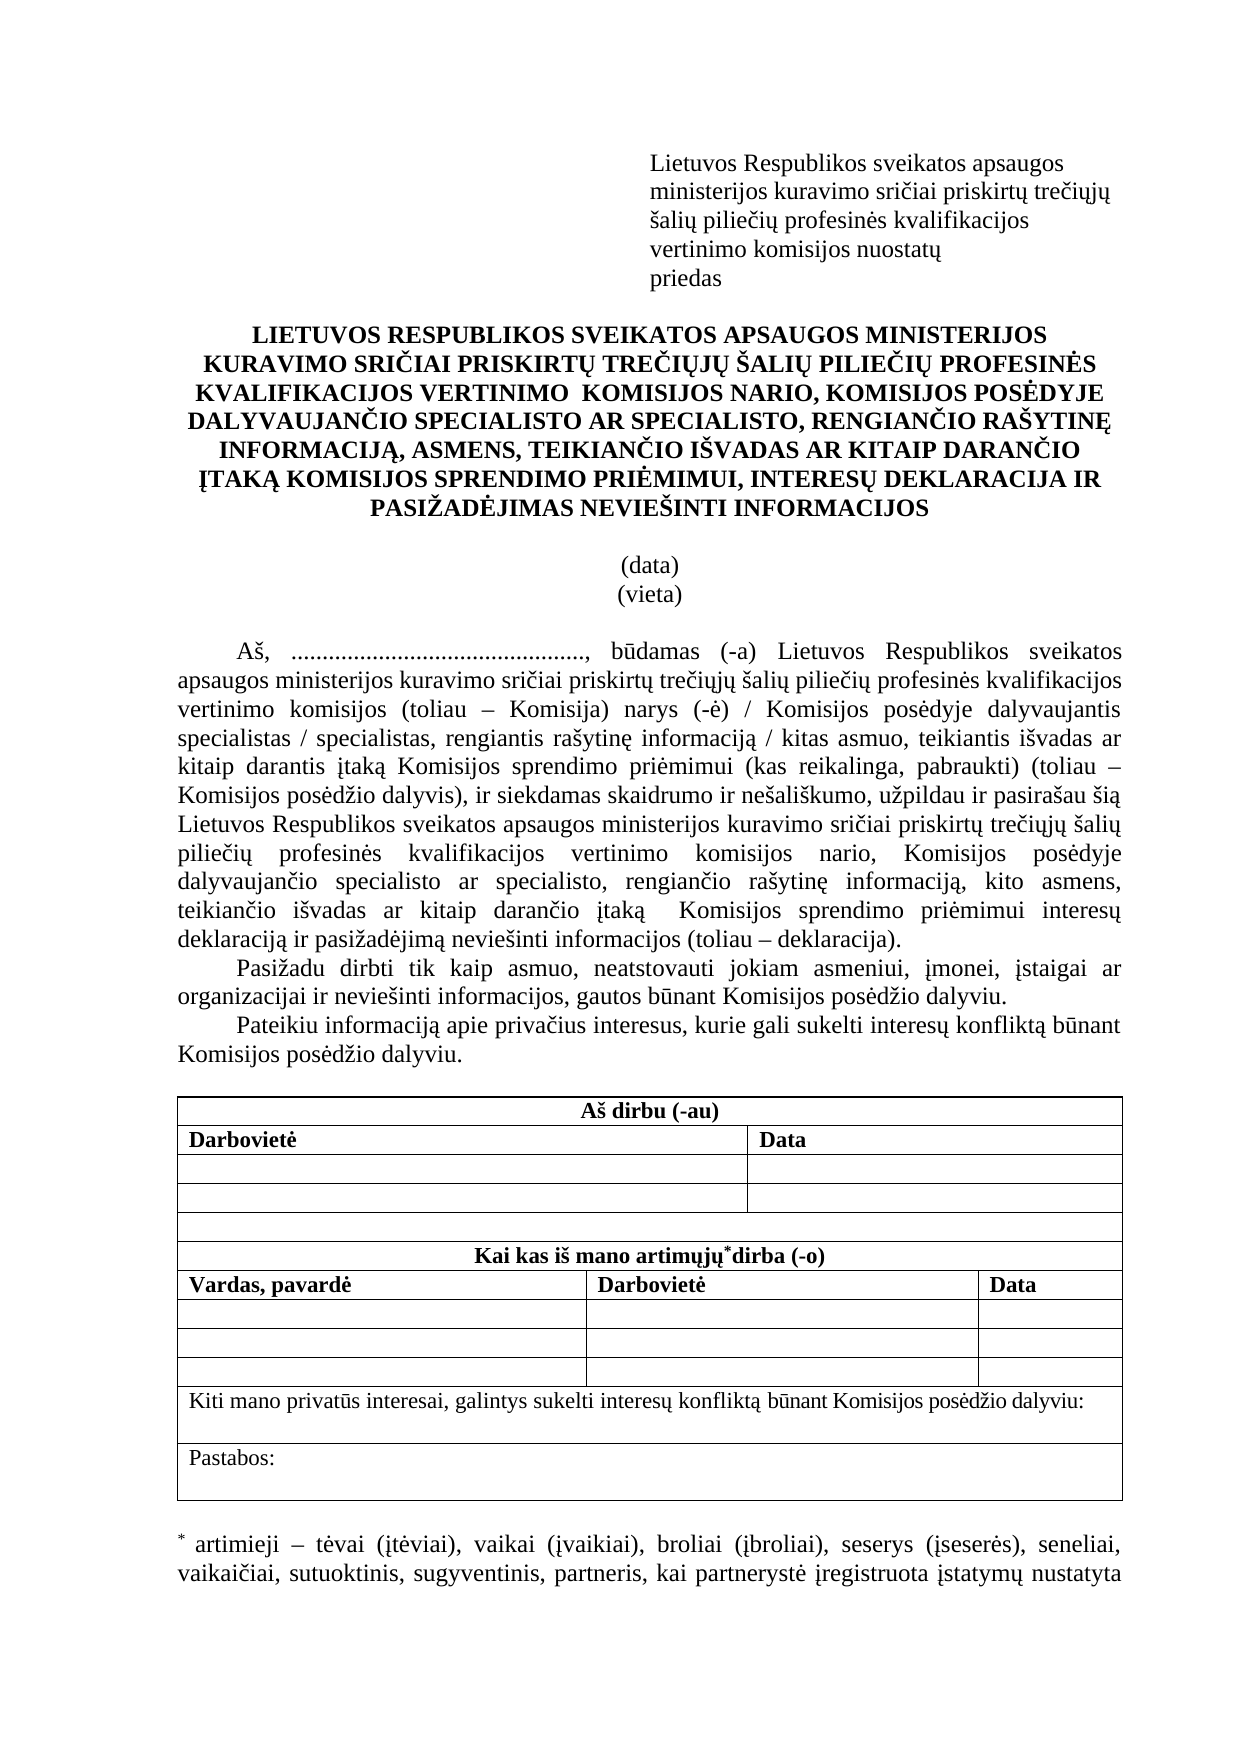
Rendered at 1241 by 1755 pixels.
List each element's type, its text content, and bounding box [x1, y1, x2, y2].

table_cell [979, 1300, 1122, 1328]
table_cell [178, 1300, 586, 1328]
table_cell [979, 1358, 1122, 1386]
table_cell Kai kas iš mano artimųjų*dirba (-o) [178, 1242, 1122, 1270]
text LIETUVOS RESPUBLIKOS SVEIKATOS APSAUGOS MINISTERIJOS KURAVIMO SRIČIAI PRISKIRTŲ TREČIŲJŲ ŠALIŲ PILIEČIŲ PROFESINĖS KVALIFIKACIJOS VERTINIMO KOMISIJOS NARIO, KOMISIJOS POSĖDYJE DALYVAUJANČIO SPECIALISTO AR SPECIALISTO, RENGIANČIO RAŠYTINĘ INFORMACIJĄ, ASMENS, TEIKIANČIO IŠVADAS AR KITAIP DARANČIO ĮTAKĄ KOMISIJOS SPRENDIMO PRIĖMIMUI, INTERESŲ DEKLARACIJA IR PASIŽADĖJIMAS NEVIEŠINTI INFORMACIJOS [177, 320, 1122, 521]
text priedas [649, 263, 1122, 291]
text Pateikiu informaciją apie privačius interesus, kurie gali sukelti interesų konfliktą būnant Komisijos posėdžio dalyviu. [177, 1010, 1122, 1068]
text (data) [177, 550, 1122, 579]
table_cell Data [748, 1126, 1122, 1154]
table_cell [178, 1184, 747, 1212]
table_cell [748, 1184, 1122, 1212]
table_cell Pastabos: [178, 1444, 1122, 1500]
table_cell Kiti mano privatūs interesai, galintys sukelti interesų konfliktą būnant Komisijos posėdžio dalyviu: [178, 1387, 1122, 1443]
text * artimieji – tėvai (įtėviai), vaikai (įvaikiai), broliai (įbroliai), seserys (įseserės), seneliai, vaikaičiai, sutuoktinis, sugyventinis, partneris, kai partnerystė įregistruota įstatymų nustatyta [177, 1529, 1122, 1587]
table_cell [587, 1329, 978, 1357]
text Aš, ..............................................., būdamas (-a) Lietuvos Respublikos sveikatos apsaugos ministerijos kuravimo sričiai priskirtų trečiųjų šalių piliečių profesinės kvalifikacijos vertinimo komisijos (toliau – Komisija) narys (-ė) / Komisijos posėdyje dalyvaujantis specialistas / specialistas, rengiantis rašytinę informaciją / kitas asmuo, teikiantis išvadas ar kitaip darantis įtaką Komisijos sprendimo priėmimui (kas reikalinga, pabraukti) (toliau – Komisijos posėdžio dalyvis), ir siekdamas skaidrumo ir nešališkumo, užpildau ir pasirašau šią Lietuvos Respublikos sveikatos apsaugos ministerijos kuravimo sričiai priskirtų trečiųjų šalių piliečių profesinės kvalifikacijos vertinimo komisijos nario, Komisijos posėdyje dalyvaujančio specialisto ar specialisto, rengiančio rašytinę informaciją, kito asmens, teikiančio išvadas ar kitaip darančio įtaką Komisijos sprendimo priėmimui interesų deklaraciją ir pasižadėjimą neviešinti informacijos (toliau – deklaracija). [177, 636, 1122, 953]
table_cell [587, 1300, 978, 1328]
text Lietuvos Respublikos sveikatos apsaugos ministerijos kuravimo sričiai priskirtų trečiųjų šalių piliečių profesinės kvalifikacijos vertinimo komisijos nuostatų [649, 148, 1122, 263]
text Pasižadu dirbti tik kaip asmuo, neatstovauti jokiam asmeniui, įmonei, įstaigai ar organizacijai ir neviešinti informacijos, gautos būnant Komisijos posėdžio dalyviu. [177, 953, 1122, 1010]
text (vieta) [177, 579, 1122, 608]
table_cell [979, 1329, 1122, 1357]
table_cell Darbovietė [178, 1126, 747, 1154]
table_cell [178, 1358, 586, 1386]
table_cell [748, 1155, 1122, 1183]
table_header Aš dirbu (-au) [178, 1098, 1122, 1125]
table_cell [178, 1329, 586, 1357]
table_cell [178, 1213, 1122, 1241]
table_cell Vardas, pavardė [178, 1271, 586, 1299]
table_cell Data [979, 1271, 1122, 1299]
table_cell Darbovietė [587, 1271, 978, 1299]
table_cell [587, 1358, 978, 1386]
table_cell [178, 1155, 747, 1183]
